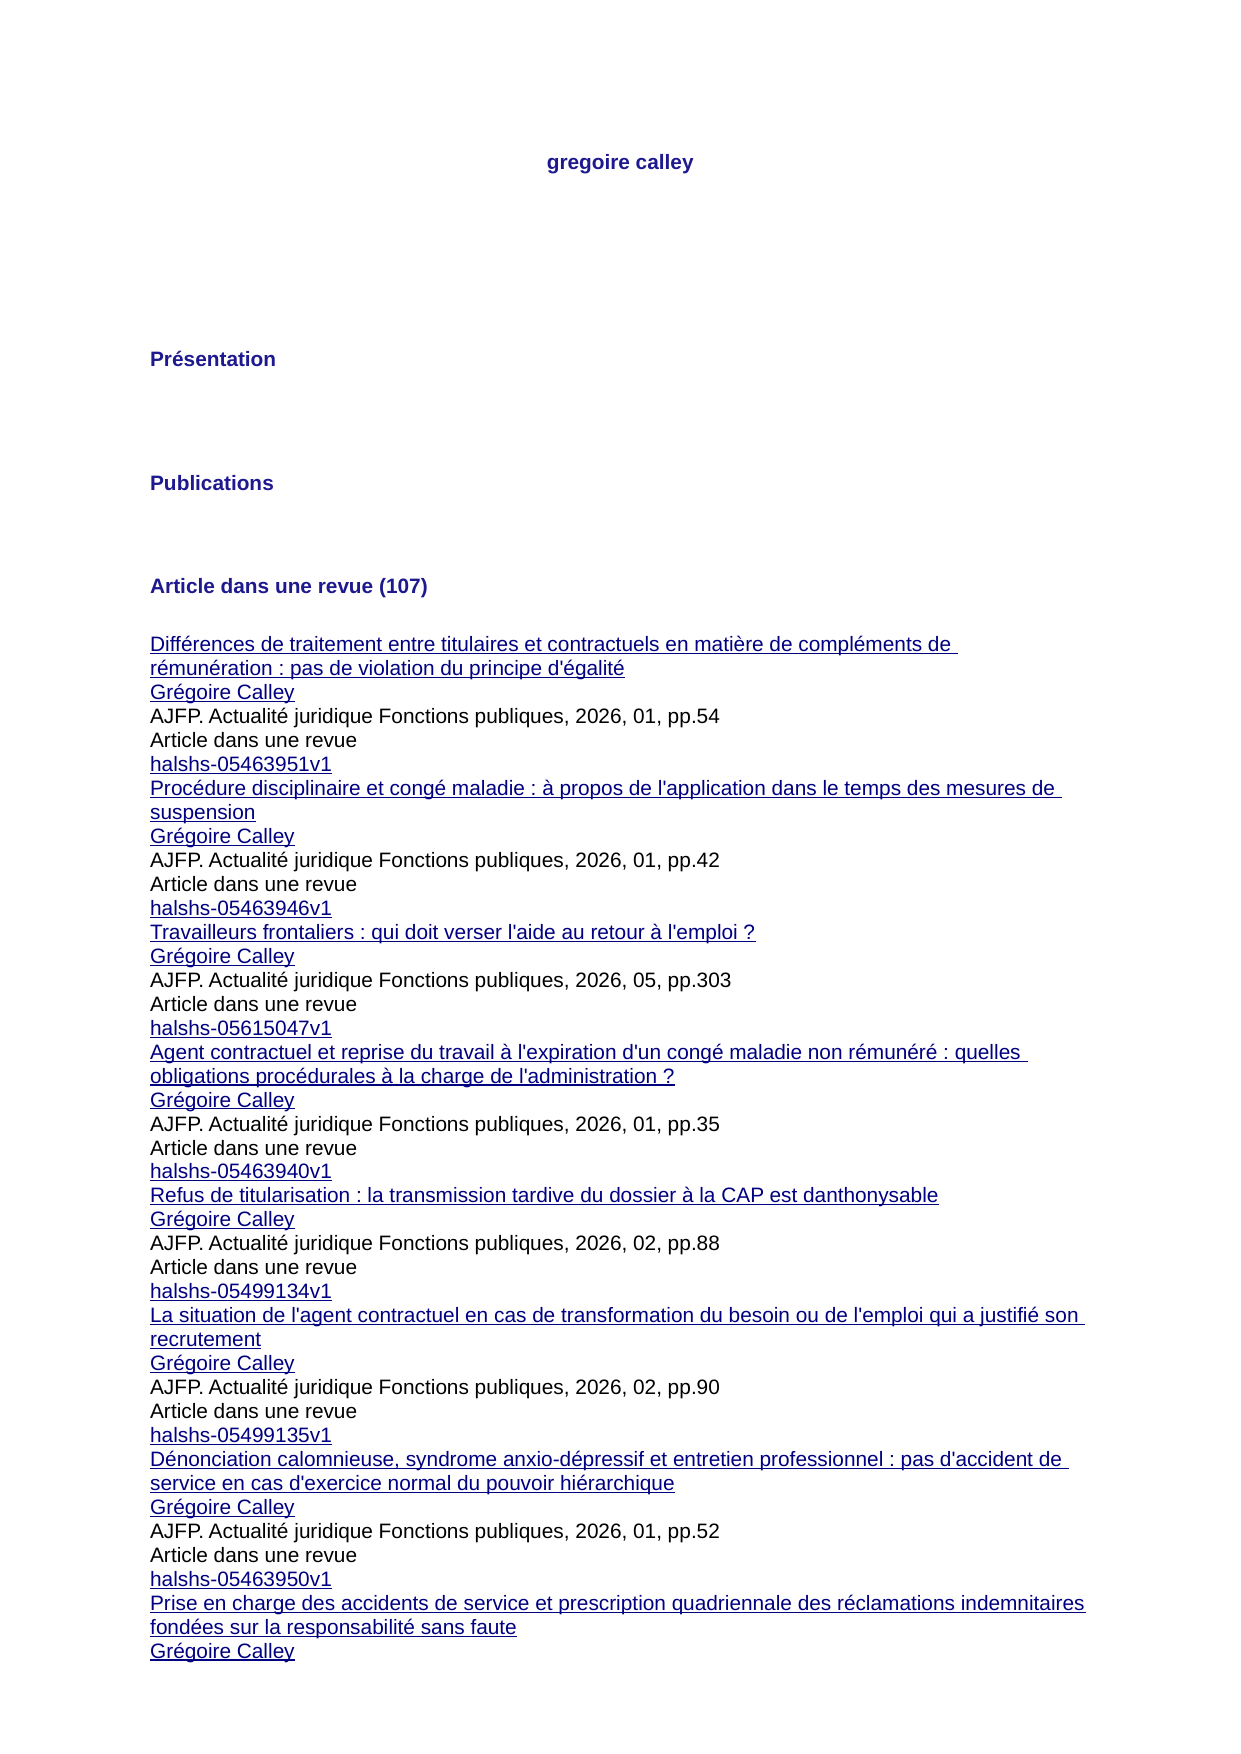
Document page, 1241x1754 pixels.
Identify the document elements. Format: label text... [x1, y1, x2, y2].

subtitle Article dans une revue (107) [150, 574, 1090, 598]
table_cell Refus de titularisation : la transmission tardive du dossier à la CAP est danthonysable Grégoire Calley AJFP. Actualité juridique Fonctions publiques, 2026, 02, pp.88 Article dans une revue halshs-05499134v1 [150, 1183, 1090, 1303]
subtitle Publications [150, 471, 1090, 495]
subtitle Présentation [150, 347, 1090, 371]
table_header Différences de traitement entre titulaires et contractuels en matière de compléments de rémunération : pas de violation du principe d'égalité Grégoire Calley AJFP. Actualité juridique Fonctions publiques, 2026, 01, pp.54 Article dans une revue halshs-05463951v1 [150, 632, 1090, 776]
table_cell Prise en charge des accidents de service et prescription quadriennale des réclamations indemnitaires fondées sur la responsabilité sans faute Grégoire Calley [150, 1591, 1090, 1662]
subtitle gregoire calley [150, 150, 1090, 174]
table_cell Dénonciation calomnieuse, syndrome anxio-dépressif et entretien professionnel : pas d'accident de service en cas d'exercice normal du pouvoir hiérarchique Grégoire Calley AJFP. Actualité juridique Fonctions publiques, 2026, 01, pp.52 Article dans une revue halshs-05463950v1 [150, 1447, 1090, 1591]
table_cell La situation de l'agent contractuel en cas de transformation du besoin ou de l'emploi qui a justifié son recrutement Grégoire Calley AJFP. Actualité juridique Fonctions publiques, 2026, 02, pp.90 Article dans une revue halshs-05499135v1 [150, 1303, 1090, 1447]
table_cell Agent contractuel et reprise du travail à l'expiration d'un congé maladie non rémunéré : quelles obligations procédurales à la charge de l'administration ? Grégoire Calley AJFP. Actualité juridique Fonctions publiques, 2026, 01, pp.35 Article dans une revue halshs-05463940v1 [150, 1040, 1090, 1183]
table_cell Procédure disciplinaire et congé maladie : à propos de l'application dans le temps des mesures de suspension Grégoire Calley AJFP. Actualité juridique Fonctions publiques, 2026, 01, pp.42 Article dans une revue halshs-05463946v1 [150, 776, 1090, 920]
table_cell Travailleurs frontaliers : qui doit verser l'aide au retour à l'emploi ? Grégoire Calley AJFP. Actualité juridique Fonctions publiques, 2026, 05, pp.303 Article dans une revue halshs-05615047v1 [150, 920, 1090, 1039]
